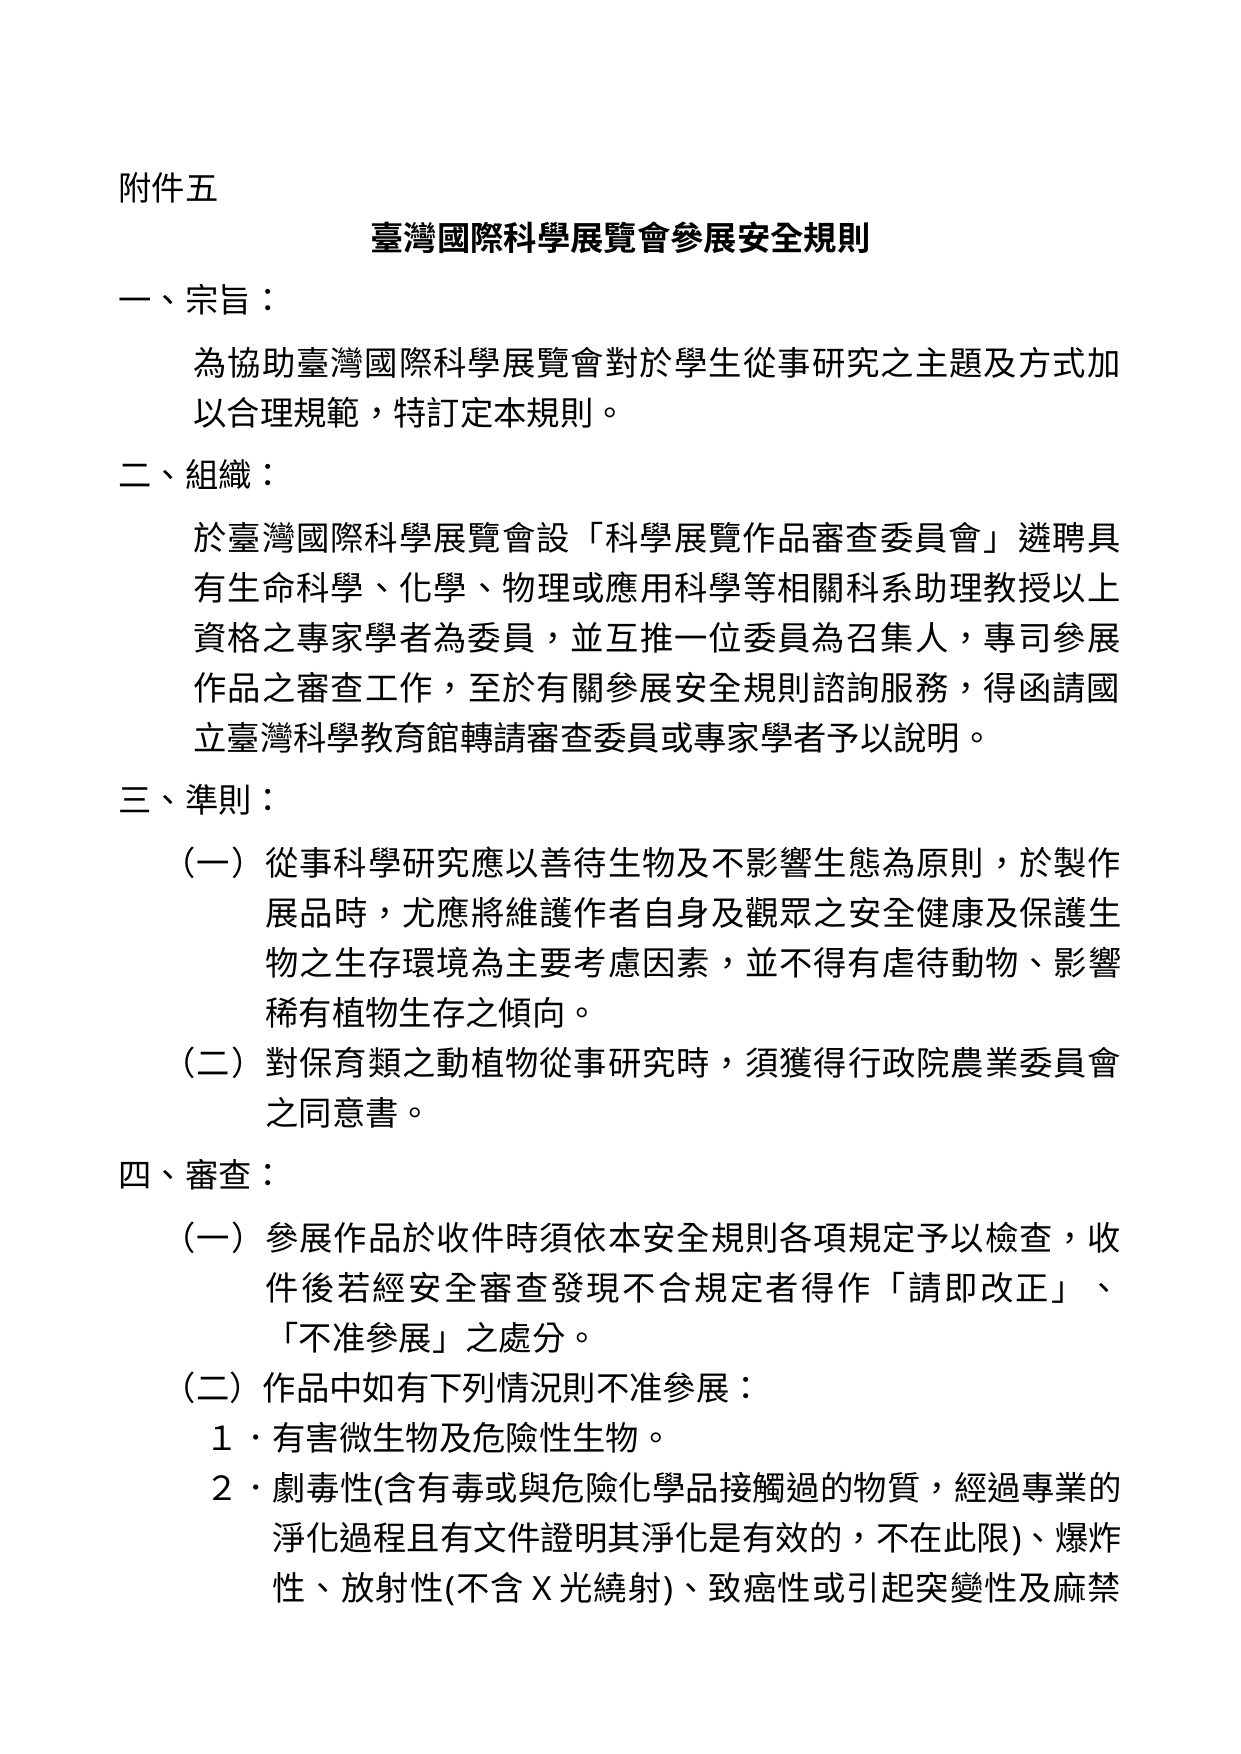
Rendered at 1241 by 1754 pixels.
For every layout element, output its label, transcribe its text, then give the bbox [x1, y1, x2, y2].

text （一）從事科學研究應以善待生物及不影響生態為原則，於製作展品時，尤應將維護作者自身及觀眾之安全健康及保護生物之生存環境為主要考慮因素，並不得有虐待動物、影響稀有植物生存之傾向。 [162, 835, 1122, 1035]
text 為協助臺灣國際科學展覽會對於學生從事研究之主題及方式加以合理規範，特訂定本規則。 [193, 335, 1122, 435]
text 於臺灣國際科學展覽會設「科學展覽作品審查委員會」遴聘具有生命科學、化學、物理或應用科學等相關科系助理教授以上資格之專家學者為委員，並互推一位委員為召集人，專司參展作品之審查工作，至於有關參展安全規則諮詢服務，得函請國立臺灣科學教育館轉請審查委員或專家學者予以說明。 [193, 510, 1122, 760]
text （二）對保育類之動植物從事研究時，須獲得行政院農業委員會之同意書。 [162, 1035, 1122, 1135]
text 臺灣國際科學展覽會參展安全規則 [118, 210, 1122, 260]
text 一、宗旨： [118, 273, 1122, 323]
text 四、審查： [118, 1148, 1122, 1198]
text １．有害微生物及危險性生物。 [206, 1410, 1122, 1460]
text 附件五 [118, 162, 1122, 210]
text 二、組織： [118, 448, 1122, 498]
text ２．劇毒性(含有毒或與危險化學品接觸過的物質，經過專業的淨化過程且有文件證明其淨化是有效的，不在此限)、爆炸性、放射性(不含X光繞射)、致癌性或引起突變性及麻禁 [206, 1460, 1122, 1610]
text （二）作品中如有下列情況則不准參展： [162, 1360, 1122, 1410]
text （一）參展作品於收件時須依本安全規則各項規定予以檢查，收件後若經安全審查發現不合規定者得作「請即改正」、「不准參展」之處分。 [162, 1210, 1122, 1360]
text 三、準則： [118, 773, 1122, 823]
